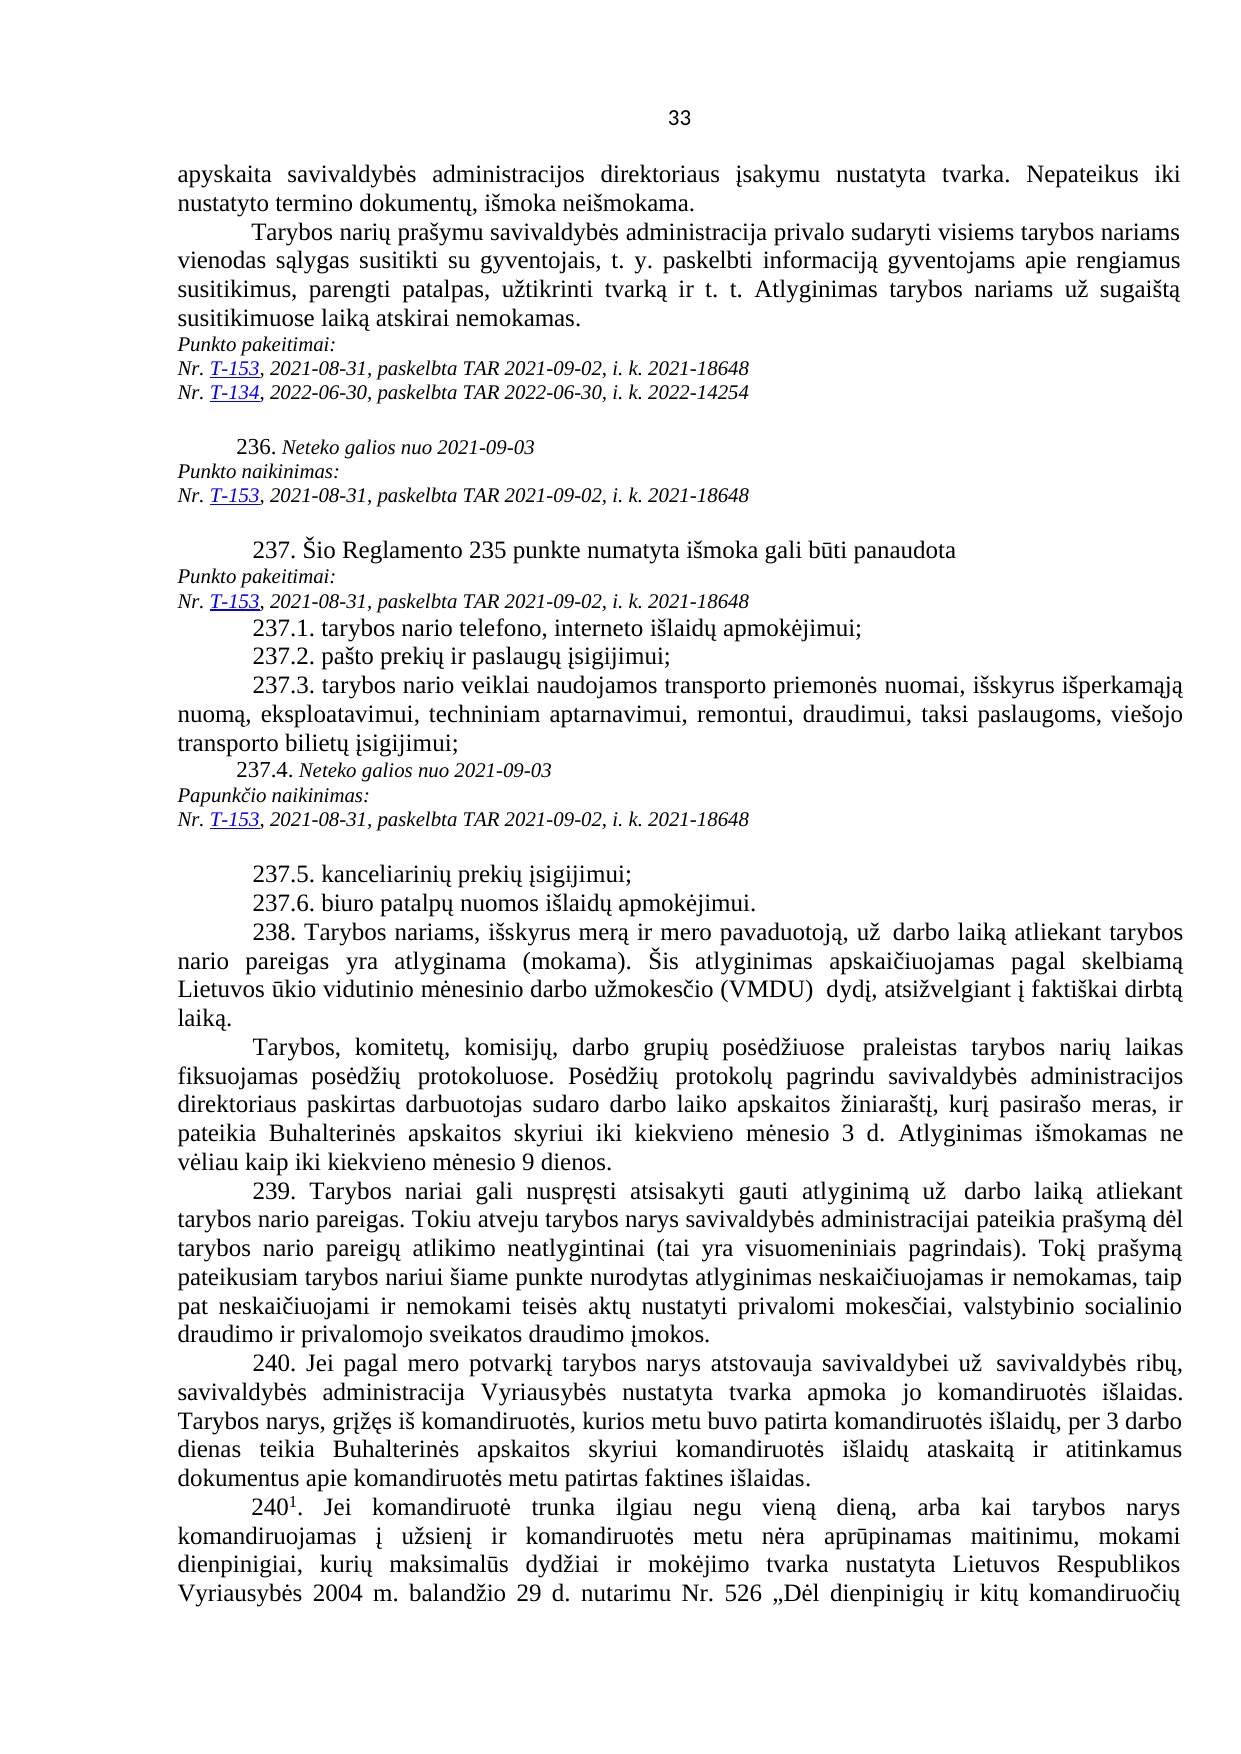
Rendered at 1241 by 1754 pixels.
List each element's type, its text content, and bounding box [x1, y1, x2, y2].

text Nr. T-153, 2021-08-31, paskelbta TAR 2021-09-02, i. k. 2021-18648 [177, 483, 1181, 507]
text Nr. T-134, 2022-06-30, paskelbta TAR 2022-06-30, i. k. 2022-14254 [177, 380, 1181, 404]
text 2401. Jei komandiruotė trunka ilgiau negu vieną dieną, arba kai tarybos narys komandiruojamas į užsienį ir komandiruotės metu nėra aprūpinamas maitinimu, mokami dienpinigiai, kurių maksimalūs dydžiai ir mokėjimo tvarka nustatyta Lietuvos Respublikos Vyriausybės 2004 m. balandžio 29 d. nutarimu Nr. 526 „Dėl dienpinigių ir kitų komandiruočių [177, 1492, 1181, 1607]
text 239. Tarybos nariai gali nuspręsti atsisakyti gauti atlyginimą už darbo laiką atliekant tarybos nario pareigas. Tokiu atveju tarybos narys savivaldybės administracijai pateikia prašymą dėl tarybos nario pareigų atlikimo neatlygintinai (tai yra visuomeniniais pagrindais). Tokį prašymą pateikusiam tarybos nariui šiame punkte nurodytas atlyginimas neskaičiuojamas ir nemokamas, taip pat neskaičiuojami ir nemokami teisės aktų nustatyti privalomi mokesčiai, valstybinio socialinio draudimo ir privalomojo sveikatos draudimo įmokos. [177, 1176, 1183, 1348]
text 240. Jei pagal mero potvarkį tarybos narys atstovauja savivaldybei už savivaldybės ribų, savivaldybės administracija Vyriausybės nustatyta tvarka apmoka jo komandiruotės išlaidas. Tarybos narys, grįžęs iš komandiruotės, kurios metu buvo patirta komandiruotės išlaidų, per 3 darbo dienas teikia Buhalterinės apskaitos skyriui komandiruotės išlaidų ataskaitą ir atitinkamus dokumentus apie komandiruotės metu patirtas faktines išlaidas. [177, 1348, 1183, 1492]
text apyskaita savivaldybės administracijos direktoriaus įsakymu nustatyta tvarka. Nepateikus iki nustatyto termino dokumentų, išmoka neišmokama. [177, 159, 1181, 217]
text Tarybos narių prašymu savivaldybės administracija privalo sudaryti visiems tarybos nariams vienodas sąlygas susitikti su gyventojais, t. y. paskelbti informaciją gyventojams apie rengiamus susitikimus, parengti patalpas, užtikrinti tvarką ir t. t. Atlyginimas tarybos nariams už sugaištą susitikimuose laiką atskirai nemokamas. [177, 217, 1181, 332]
text Papunkčio naikinimas: [177, 783, 1181, 807]
text 238. Tarybos nariams, išskyrus merą ir mero pavaduotoją, už darbo laiką atliekant tarybos nario pareigas yra atlyginama (mokama). Šis atlyginimas apskaičiuojamas pagal skelbiamą Lietuvos ūkio vidutinio mėnesinio darbo užmokesčio (VMDU) dydį, atsižvelgiant į faktiškai dirbtą laiką. [177, 917, 1183, 1032]
text Nr. T-153, 2021-08-31, paskelbta TAR 2021-09-02, i. k. 2021-18648 [177, 356, 1181, 380]
text Punkto pakeitimai: [177, 564, 1181, 588]
text 237.4. Neteko galios nuo 2021-09-03 [177, 756, 1181, 783]
text 237. Šio Reglamento 235 punkte numatyta išmoka gali būti panaudota [177, 536, 1183, 564]
text 237.5. kanceliarinių prekių įsigijimui; [177, 859, 1183, 888]
text Punkto pakeitimai: [177, 332, 1181, 356]
text Punkto naikinimas: [177, 459, 1181, 483]
text 237.3. tarybos nario veiklai naudojamos transporto priemonės nuomai, išskyrus išperkamąją nuomą, eksploatavimui, techniniam aptarnavimui, remontui, draudimui, taksi paslaugoms, viešojo transporto bilietų įsigijimui; [177, 670, 1183, 756]
text Tarybos, komitetų, komisijų, darbo grupių posėdžiuose praleistas tarybos narių laikas fiksuojamas posėdžių protokoluose. Posėdžių protokolų pagrindu savivaldybės administracijos direktoriaus paskirtas darbuotojas sudaro darbo laiko apskaitos žiniaraštį, kurį pasirašo meras, ir pateikia Buhalterinės apskaitos skyriui iki kiekvieno mėnesio 3 d. Atlyginimas išmokamas ne vėliau kaip iki kiekvieno mėnesio 9 dienos. [177, 1032, 1183, 1176]
text 237.2. pašto prekių ir paslaugų įsigijimui; [177, 641, 1183, 670]
text 237.1. tarybos nario telefono, interneto išlaidų apmokėjimui; [177, 613, 1183, 641]
text Nr. T-153, 2021-08-31, paskelbta TAR 2021-09-02, i. k. 2021-18648 [177, 807, 1181, 831]
text Nr. T-153, 2021-08-31, paskelbta TAR 2021-09-02, i. k. 2021-18648 [177, 588, 1181, 613]
text 236. Neteko galios nuo 2021-09-03 [177, 433, 1181, 459]
text 237.6. biuro patalpų nuomos išlaidų apmokėjimui. [177, 888, 1183, 917]
